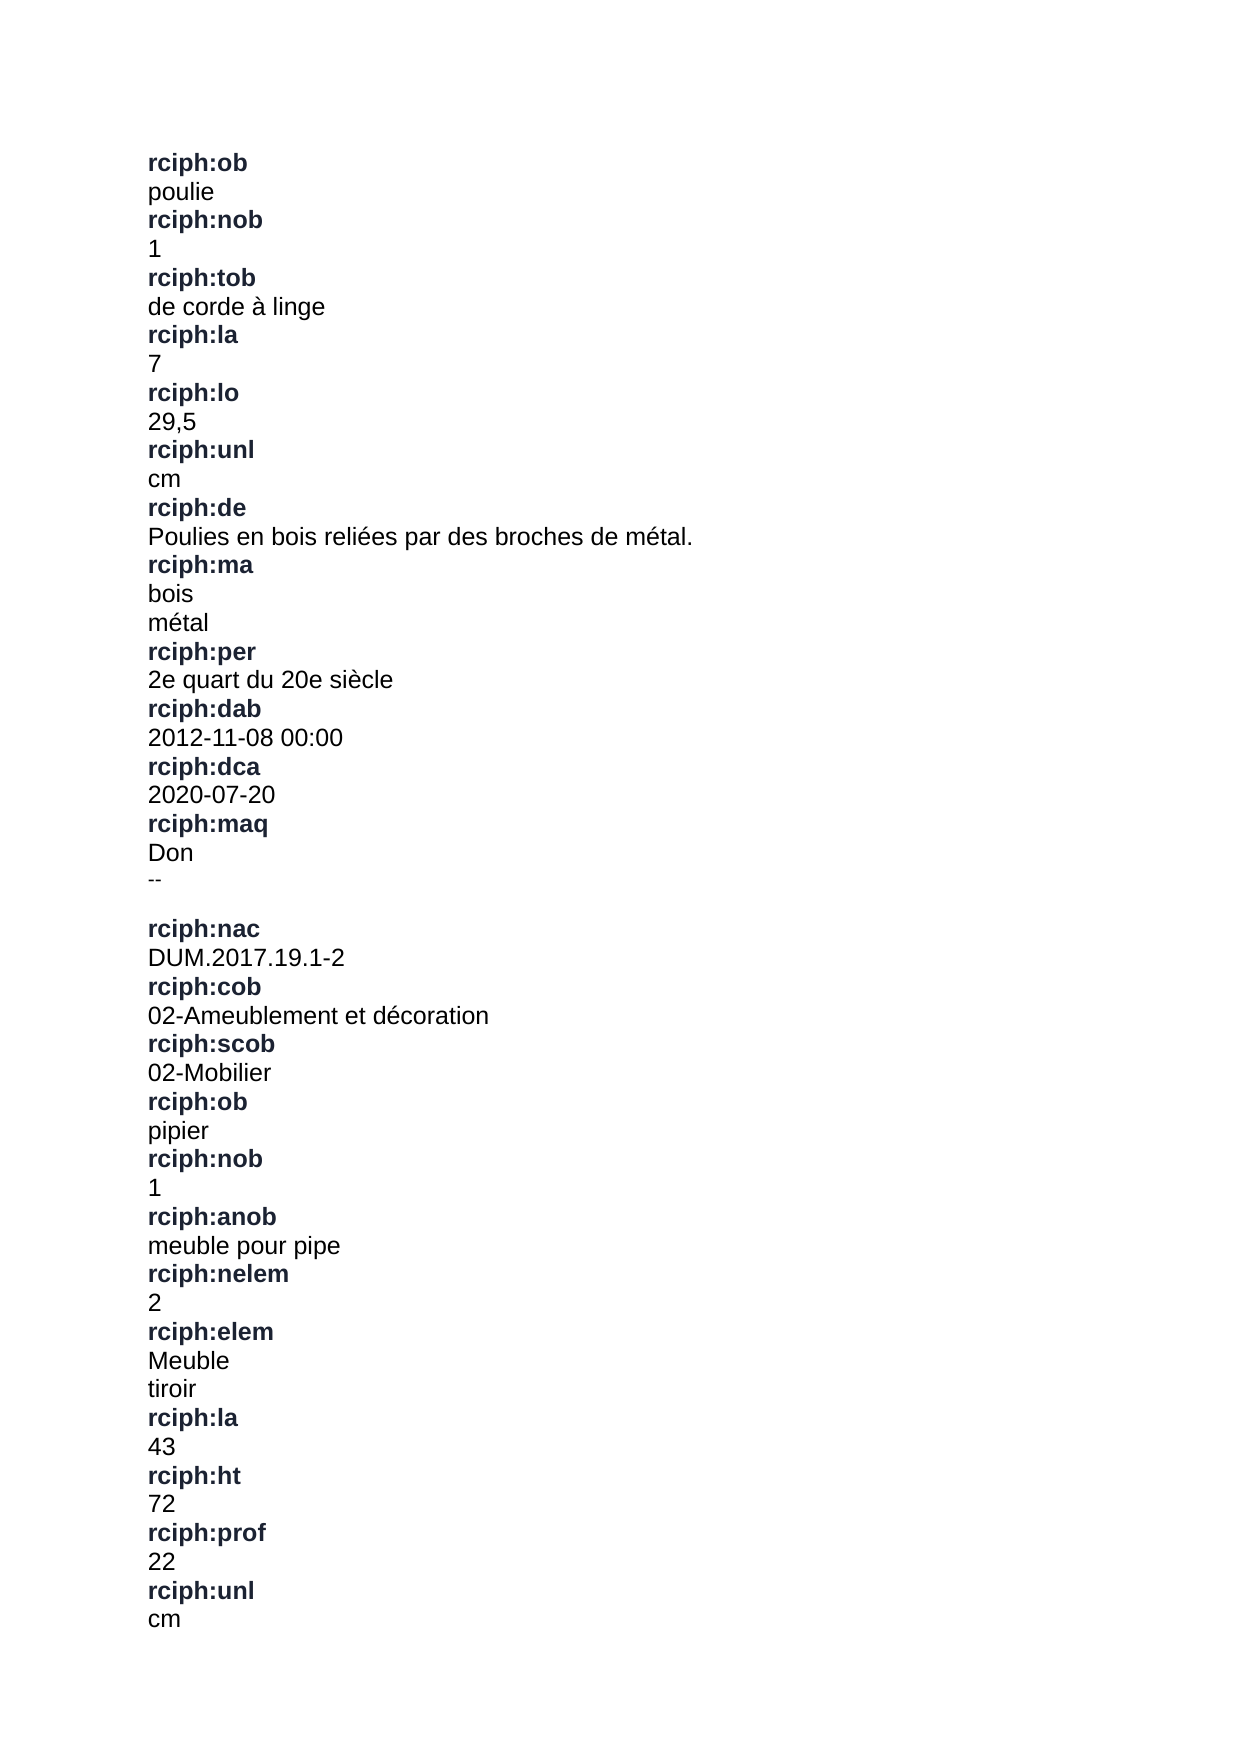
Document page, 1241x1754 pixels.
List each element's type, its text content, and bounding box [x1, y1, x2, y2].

text 02-Ameublement et décoration [148, 1001, 1092, 1029]
text rciph:tob [148, 263, 1092, 291]
text rciph:ob [148, 148, 1092, 176]
text -- [148, 866, 1092, 890]
text cm [148, 464, 1092, 493]
text rciph:elem [148, 1317, 1092, 1346]
text rciph:unl [148, 1576, 1092, 1604]
text Meuble [148, 1346, 1092, 1374]
text 2012-11-08 00:00 [148, 723, 1092, 751]
text rciph:de [148, 493, 1092, 521]
text de corde à linge [148, 291, 1092, 320]
text métal [148, 608, 1092, 636]
text rciph:la [148, 320, 1092, 349]
text pipier [148, 1116, 1092, 1144]
text 2020-07-20 [148, 780, 1092, 809]
text rciph:ht [148, 1461, 1092, 1489]
text rciph:nob [148, 1144, 1092, 1173]
text rciph:nob [148, 205, 1092, 234]
text rciph:lo [148, 378, 1092, 406]
text rciph:prof [148, 1518, 1092, 1547]
text rciph:dab [148, 694, 1092, 723]
text 72 [148, 1489, 1092, 1518]
text rciph:dca [148, 751, 1092, 780]
text rciph:unl [148, 435, 1092, 464]
text Don [148, 838, 1092, 866]
text 02-Mobilier [148, 1058, 1092, 1087]
text rciph:cob [148, 972, 1092, 1001]
text 2e quart du 20e siècle [148, 665, 1092, 694]
text 7 [148, 349, 1092, 378]
text poulie [148, 176, 1092, 205]
text rciph:scob [148, 1029, 1092, 1058]
text 1 [148, 234, 1092, 263]
text 2 [148, 1288, 1092, 1317]
text tiroir [148, 1374, 1092, 1403]
text rciph:nelem [148, 1259, 1092, 1288]
text rciph:ma [148, 550, 1092, 579]
text rciph:anob [148, 1202, 1092, 1231]
text cm [148, 1604, 1092, 1633]
text 43 [148, 1432, 1092, 1461]
text rciph:per [148, 636, 1092, 665]
text DUM.2017.19.1-2 [148, 943, 1092, 972]
text rciph:nac [148, 914, 1092, 943]
text bois [148, 579, 1092, 608]
text 22 [148, 1547, 1092, 1576]
text Poulies en bois reliées par des broches de métal. [148, 521, 1092, 550]
text 1 [148, 1173, 1092, 1202]
text rciph:maq [148, 809, 1092, 838]
text 29,5 [148, 406, 1092, 435]
text rciph:la [148, 1403, 1092, 1432]
text meuble pour pipe [148, 1231, 1092, 1259]
text rciph:ob [148, 1087, 1092, 1116]
